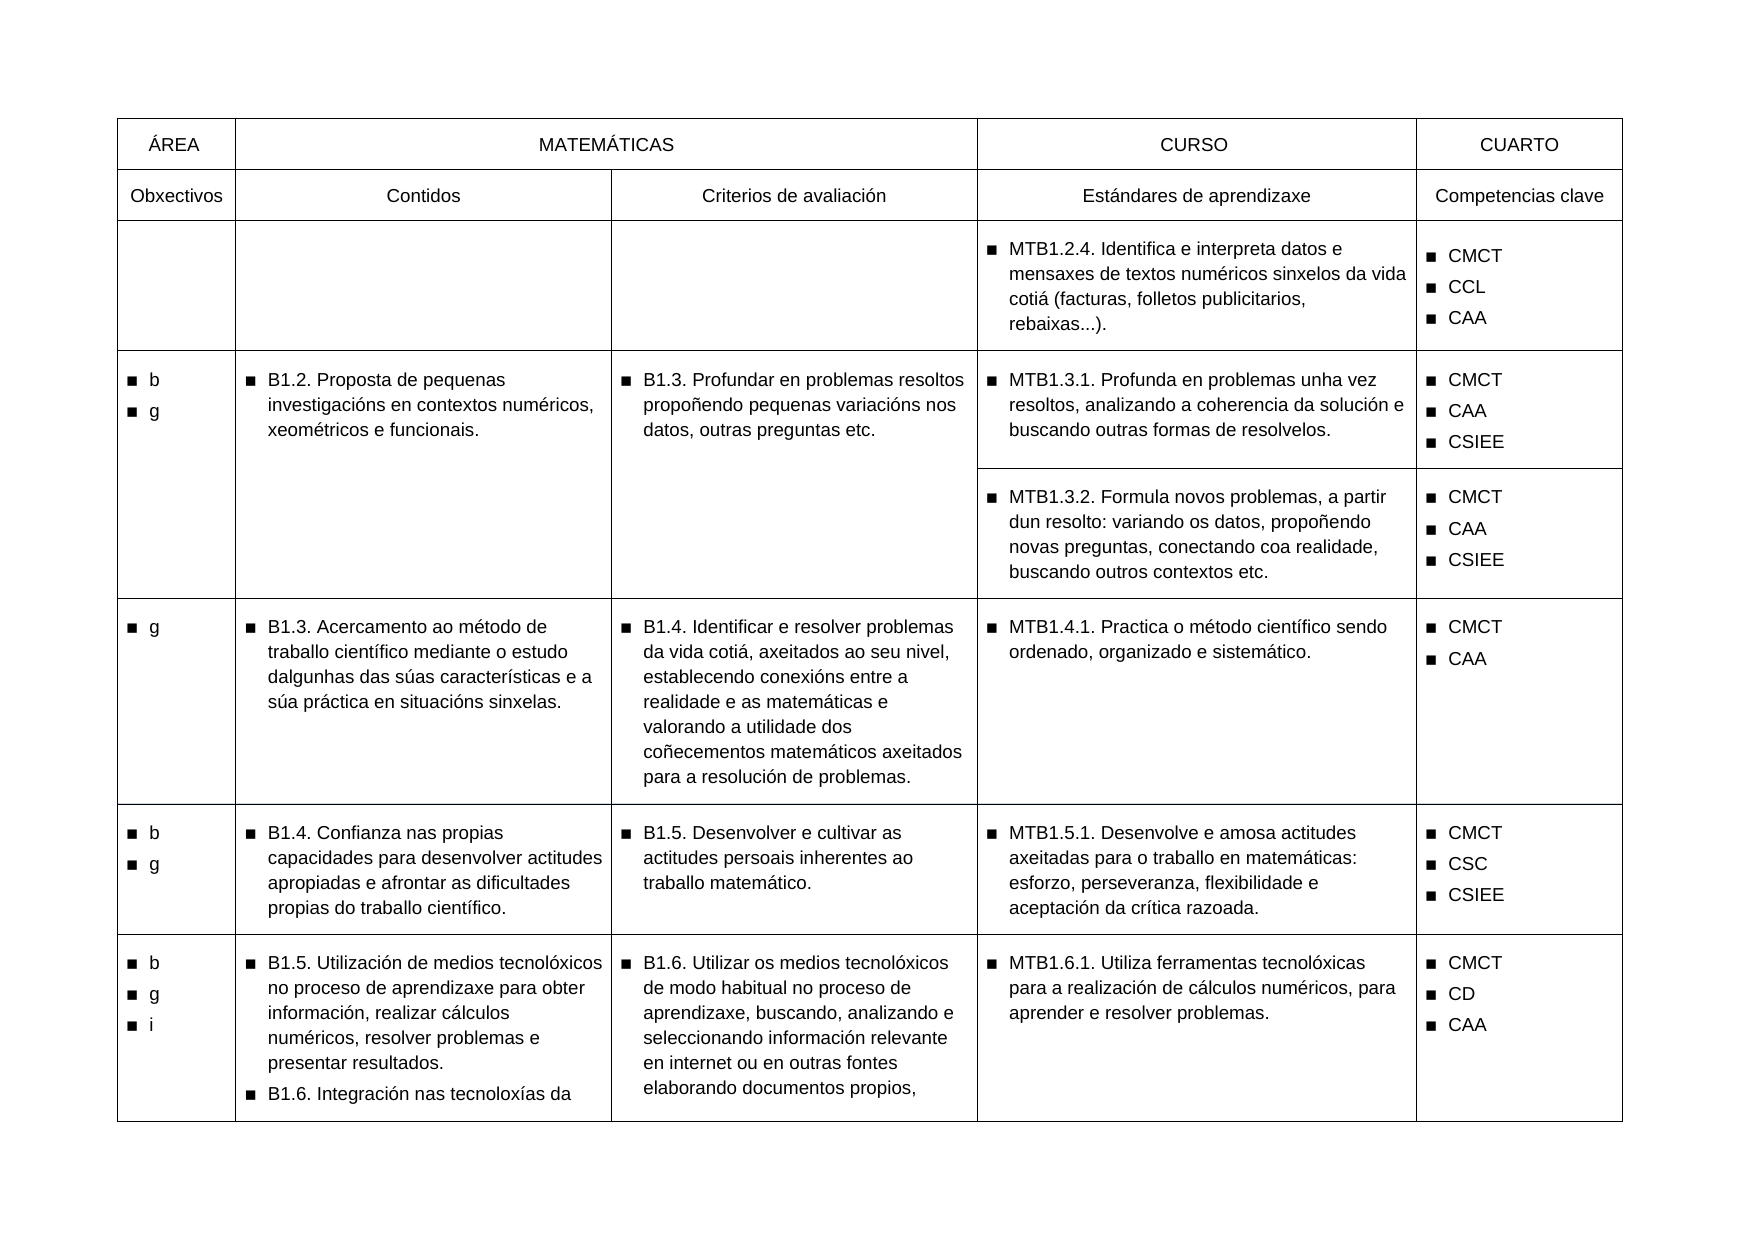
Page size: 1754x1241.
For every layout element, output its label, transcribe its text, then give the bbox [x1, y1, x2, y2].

table_header MATEMÁTICAS [236, 119, 977, 169]
table_cell CMCT CCL CAA [1417, 221, 1622, 350]
table_cell B1.2. Proposta de pequenas investigacións en contextos numéricos, xeométricos e funcionais. [236, 351, 611, 598]
table_cell MTB1.3.1. Profunda en problemas unha vez resoltos, analizando a coherencia da solución e buscando outras formas de resolvelos. [978, 351, 1416, 468]
table_cell g [118, 599, 235, 803]
table_cell B1.4. Identificar e resolver problemas da vida cotiá, axeitados ao seu nivel, establecendo conexións entre a realidade e as matemáticas e valorando a utilidade dos coñecementos matemáticos axeitados para a resolución de problemas. [612, 599, 977, 803]
table_header ÁREA [118, 119, 235, 169]
table_cell CMCT CAA CSIEE [1417, 351, 1622, 468]
table_cell CMCT CAA [1417, 599, 1622, 803]
table_cell MTB1.3.2. Formula novos problemas, a partir dun resolto: variando os datos, propoñendo novas preguntas, conectando coa realidade, buscando outros contextos etc. [978, 469, 1416, 598]
table_cell Contidos [236, 170, 611, 220]
table_cell b g [118, 805, 235, 934]
table_cell MTB1.6.1. Utiliza ferramentas tecnolóxicas para a realización de cálculos numéricos, para aprender e resolver problemas. [978, 935, 1416, 1121]
table_cell Competencias clave [1417, 170, 1622, 220]
table_cell Obxectivos [118, 170, 235, 220]
table_cell CMCT CD CAA [1417, 935, 1622, 1121]
table_header CUARTO [1417, 119, 1622, 169]
table_cell MTB1.2.4. Identifica e interpreta datos e mensaxes de textos numéricos sinxelos da vida cotiá (facturas, folletos publicitarios, rebaixas...). [978, 221, 1416, 350]
table_cell b g [118, 351, 235, 598]
table_cell B1.4. Confianza nas propias capacidades para desenvolver actitudes apropiadas e afrontar as dificultades propias do traballo científico. [236, 805, 611, 934]
table_header CURSO [978, 119, 1416, 169]
table_cell Estándares de aprendizaxe [978, 170, 1416, 220]
table_cell MTB1.5.1. Desenvolve e amosa actitudes axeitadas para o traballo en matemáticas: esforzo, perseveranza, flexibilidade e aceptación da crítica razoada. [978, 805, 1416, 934]
table_cell B1.5. Desenvolver e cultivar as actitudes persoais inherentes ao traballo matemático. [612, 805, 977, 934]
table_cell CMCT CAA CSIEE [1417, 469, 1622, 598]
table_cell [118, 221, 235, 350]
table_cell b g i [118, 935, 235, 1121]
table_cell CMCT CSC CSIEE [1417, 805, 1622, 934]
table_cell B1.3. Acercamento ao método de traballo científico mediante o estudo dalgunhas das súas características e a súa práctica en situacións sinxelas. [236, 599, 611, 803]
table_cell [612, 221, 977, 350]
table_cell [236, 221, 611, 350]
table_cell B1.5. Utilización de medios tecnolóxicos no proceso de aprendizaxe para obter información, realizar cálculos numéricos, resolver problemas e presentar resultados. B1.6. Integración nas tecnoloxías da [236, 935, 611, 1121]
table_cell MTB1.4.1. Practica o método científico sendo ordenado, organizado e sistemático. [978, 599, 1416, 803]
table_cell B1.6. Utilizar os medios tecnolóxicos de modo habitual no proceso de aprendizaxe, buscando, analizando e seleccionando información relevante en internet ou en outras fontes elaborando documentos propios, [612, 935, 977, 1121]
table_cell B1.3. Profundar en problemas resoltos propoñendo pequenas variacións nos datos, outras preguntas etc. [612, 351, 977, 598]
table_cell Criterios de avaliación [612, 170, 977, 220]
